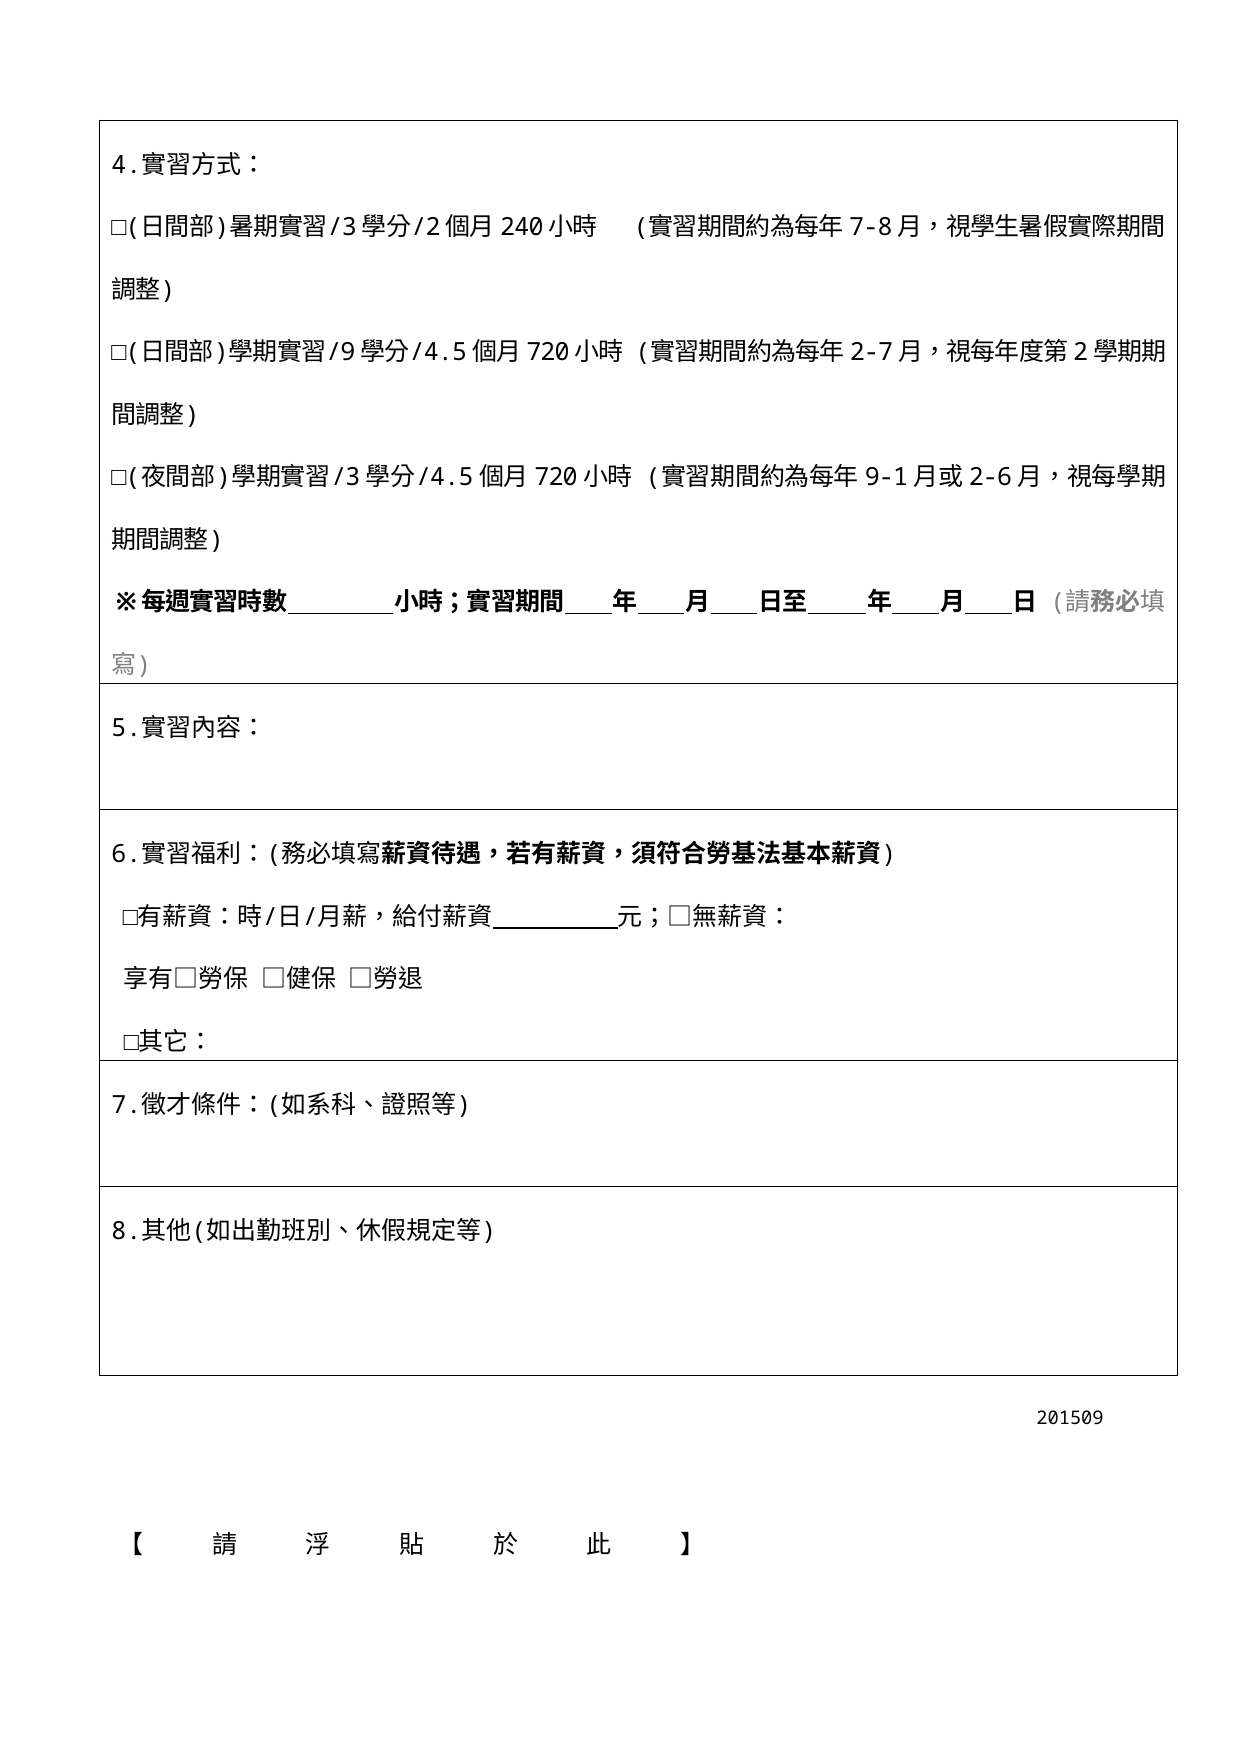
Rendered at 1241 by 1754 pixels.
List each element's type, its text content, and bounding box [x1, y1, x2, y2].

table_cell 4.實習方式： □(日間部)暑期實習/3學分/2個月240小時 (實習期間約為每年7-8月，視學生暑假實際期間調整) □(日間部)學期實習/9學分/4.5個月720小時 (實習期間約為每年2-7月，視每年度第2學期期間調整) □(夜間部)學期實習/3學分/4.5個月720小時 (實習期間約為每年9-1月或2-6月，視每學期期間調整) ※每週實習時數 小時；實習期間 年 月 日至 年 月 日 (請務必填寫) [100, 121, 1177, 683]
table_cell 6.實習福利：(務必填寫薪資待遇，若有薪資，須符合勞基法基本薪資) □有薪資：時/日/月薪，給付薪資 元；□無薪資： 享有□勞保 □健保 □勞退 □其它： [100, 810, 1177, 1060]
text 【請浮貼於此】 [118, 1501, 1122, 1563]
table_cell 5.實習內容： [100, 684, 1177, 809]
table_cell 7.徵才條件：(如系科、證照等) [100, 1061, 1177, 1186]
text 201509 [118, 1376, 1103, 1438]
table_cell 8.其他(如出勤班別、休假規定等) [100, 1187, 1177, 1375]
